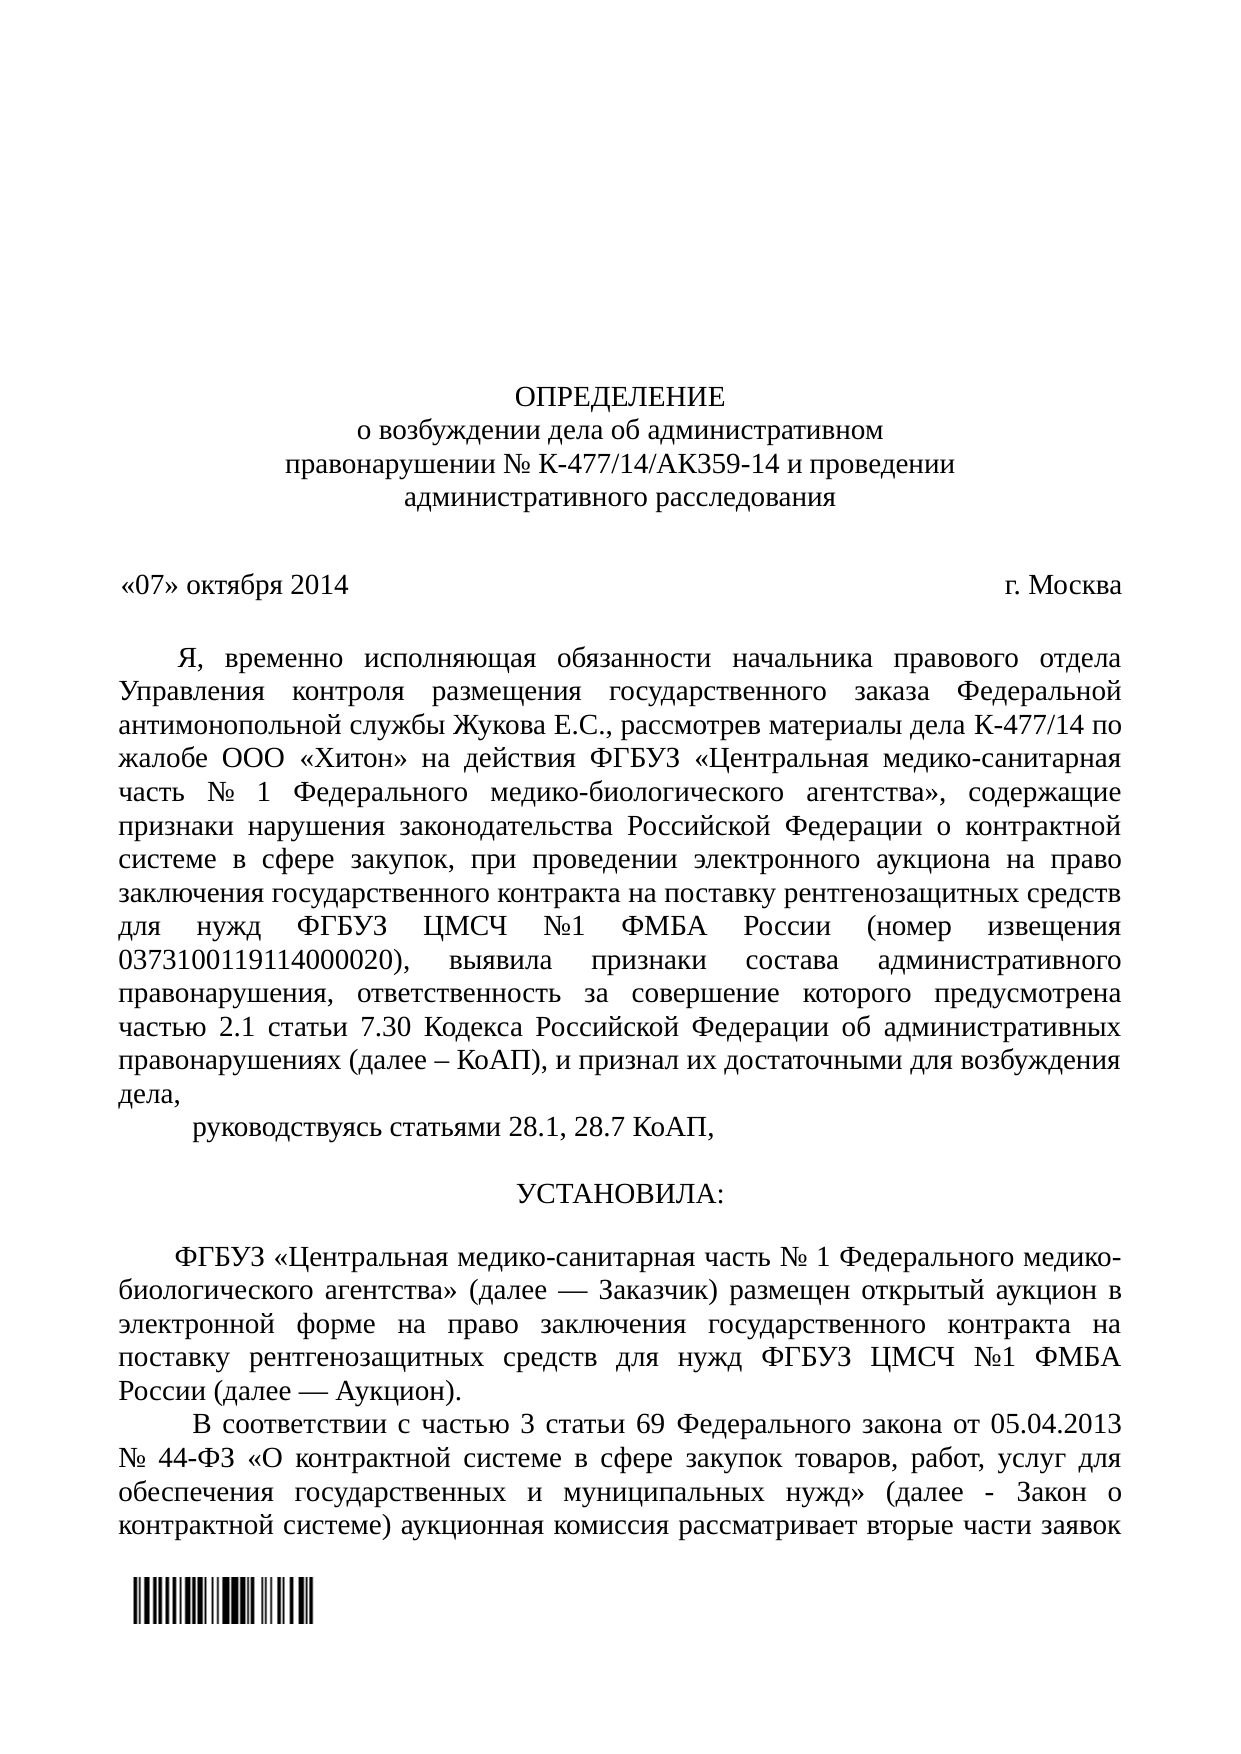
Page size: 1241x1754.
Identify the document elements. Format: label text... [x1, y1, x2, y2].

text руководствуясь статьями 28.1, 28.7 КоАП, [118, 1109, 1122, 1143]
text административного расследования [118, 479, 1122, 513]
text В соответствии с частью 3 статьи 69 Федерального закона от 05.04.2013 № 44-ФЗ «О контрактной системе в сфере закупок товаров, работ, услуг для обеспечения государственных и муниципальных нужд» (далее - Закон о контрактной системе) аукционная комиссия рассматривает вторые части заявок [118, 1407, 1122, 1541]
text Я, временно исполняющая обязанности начальника правового отдела Управления контроля размещения государственного заказа Федеральной антимонопольной службы Жукова Е.С., рассмотрев материалы дела К-477/14 по жалобе ООО «Хитон» на действия ФГБУЗ «Центральная медико-санитарная часть № 1 Федерального медико-биологического агентства», содержащие признаки нарушения законодательства Российской Федерации о контрактной системе в сфере закупок, при проведении электронного аукциона на право заключения государственного контракта на поставку рентгенозащитных средств для нужд ФГБУЗ ЦМСЧ №1 ФМБА России (номер извещения 0373100119114000020), выявила признаки состава административного правонарушения, ответственность за совершение которого предусмотрена частью 2.1 статьи 7.30 Кодекса Российской Федерации об административных правонарушениях (далее – КоАП), и признал их достаточными для возбуждения дела, [118, 640, 1122, 1109]
text УСТАНОВИЛА: [118, 1177, 1122, 1210]
text «07» октября 2014 г. Москва [118, 567, 1122, 601]
text ФГБУЗ «Центральная медико-санитарная часть № 1 Федерального медико-биологического агентства» (далее — Заказчик) размещен открытый аукцион в электронной форме на право заключения государственного контракта на поставку рентгенозащитных средств для нужд ФГБУЗ ЦМСЧ №1 ФМБА России (далее — Аукцион). [118, 1239, 1122, 1407]
text о возбуждении дела об административном [118, 412, 1122, 446]
text ОПРЕДЕЛЕНИЕ [118, 379, 1122, 412]
picture [118, 1577, 331, 1624]
text правонарушении № К-477/14/АК359-14 и проведении [118, 446, 1122, 479]
